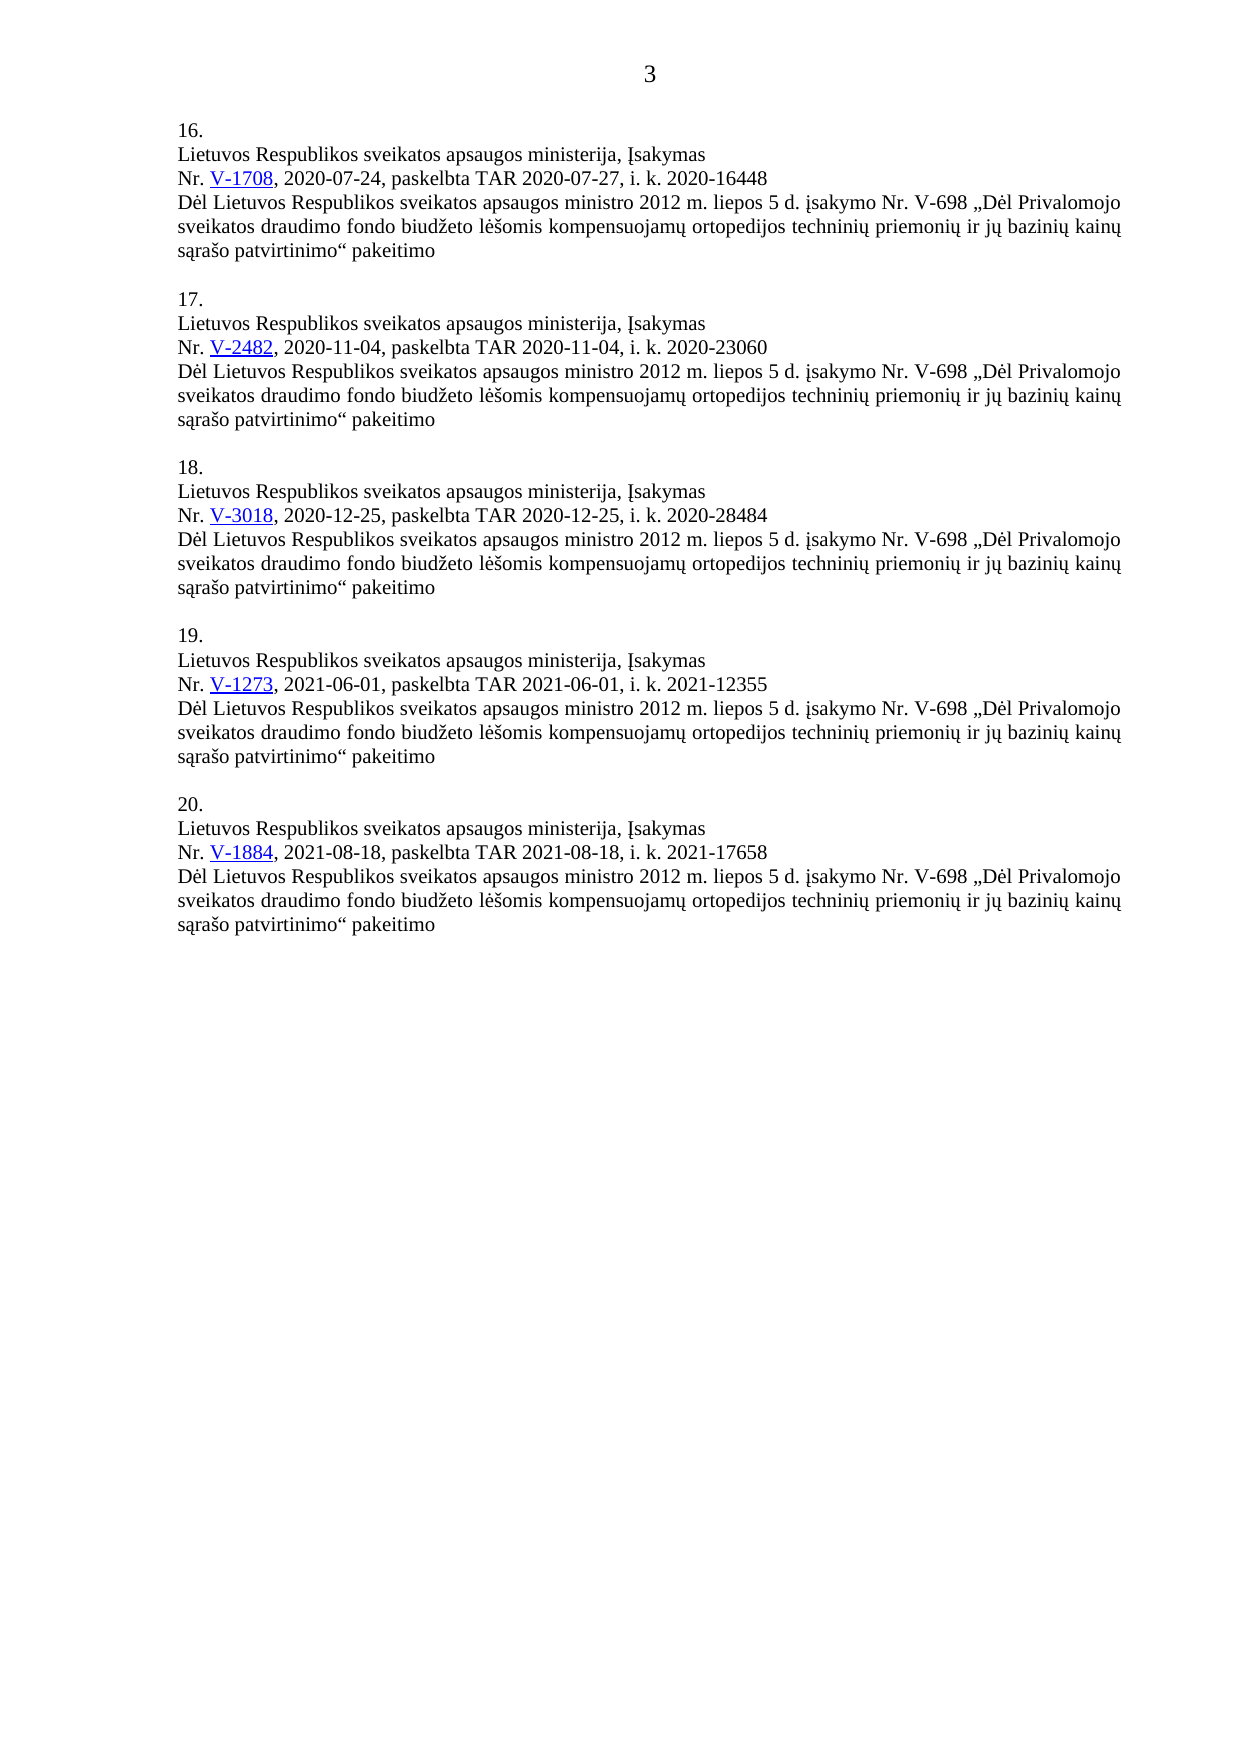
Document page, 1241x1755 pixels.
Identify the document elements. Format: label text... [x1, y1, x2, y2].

text Dėl Lietuvos Respublikos sveikatos apsaugos ministro 2012 m. liepos 5 d. įsakymo Nr. V-698 „Dėl Privalomojo sveikatos draudimo fondo biudžeto lėšomis kompensuojamų ortopedijos techninių priemonių ir jų bazinių kainų sąrašo patvirtinimo“ pakeitimo [177, 190, 1122, 262]
text 18. [177, 455, 1122, 479]
text Lietuvos Respublikos sveikatos apsaugos ministerija, Įsakymas [177, 816, 1122, 840]
text Dėl Lietuvos Respublikos sveikatos apsaugos ministro 2012 m. liepos 5 d. įsakymo Nr. V-698 „Dėl Privalomojo sveikatos draudimo fondo biudžeto lėšomis kompensuojamų ortopedijos techninių priemonių ir jų bazinių kainų sąrašo patvirtinimo“ pakeitimo [177, 359, 1122, 431]
text Lietuvos Respublikos sveikatos apsaugos ministerija, Įsakymas [177, 647, 1122, 672]
text Dėl Lietuvos Respublikos sveikatos apsaugos ministro 2012 m. liepos 5 d. įsakymo Nr. V-698 „Dėl Privalomojo sveikatos draudimo fondo biudžeto lėšomis kompensuojamų ortopedijos techninių priemonių ir jų bazinių kainų sąrašo patvirtinimo“ pakeitimo [177, 696, 1122, 768]
text Lietuvos Respublikos sveikatos apsaugos ministerija, Įsakymas [177, 311, 1122, 335]
text Nr. V-1273, 2021-06-01, paskelbta TAR 2021-06-01, i. k. 2021-12355 [177, 672, 1122, 696]
text Lietuvos Respublikos sveikatos apsaugos ministerija, Įsakymas [177, 142, 1122, 166]
text 19. [177, 623, 1122, 647]
text Nr. V-1884, 2021-08-18, paskelbta TAR 2021-08-18, i. k. 2021-17658 [177, 840, 1122, 864]
text 17. [177, 287, 1122, 311]
text Nr. V-3018, 2020-12-25, paskelbta TAR 2020-12-25, i. k. 2020-28484 [177, 503, 1122, 527]
text Dėl Lietuvos Respublikos sveikatos apsaugos ministro 2012 m. liepos 5 d. įsakymo Nr. V-698 „Dėl Privalomojo sveikatos draudimo fondo biudžeto lėšomis kompensuojamų ortopedijos techninių priemonių ir jų bazinių kainų sąrašo patvirtinimo“ pakeitimo [177, 864, 1122, 936]
text 16. [177, 118, 1122, 142]
text Nr. V-2482, 2020-11-04, paskelbta TAR 2020-11-04, i. k. 2020-23060 [177, 335, 1122, 359]
text Dėl Lietuvos Respublikos sveikatos apsaugos ministro 2012 m. liepos 5 d. įsakymo Nr. V-698 „Dėl Privalomojo sveikatos draudimo fondo biudžeto lėšomis kompensuojamų ortopedijos techninių priemonių ir jų bazinių kainų sąrašo patvirtinimo“ pakeitimo [177, 527, 1122, 599]
text Lietuvos Respublikos sveikatos apsaugos ministerija, Įsakymas [177, 479, 1122, 503]
text Nr. V-1708, 2020-07-24, paskelbta TAR 2020-07-27, i. k. 2020-16448 [177, 166, 1122, 190]
text 20. [177, 792, 1122, 816]
